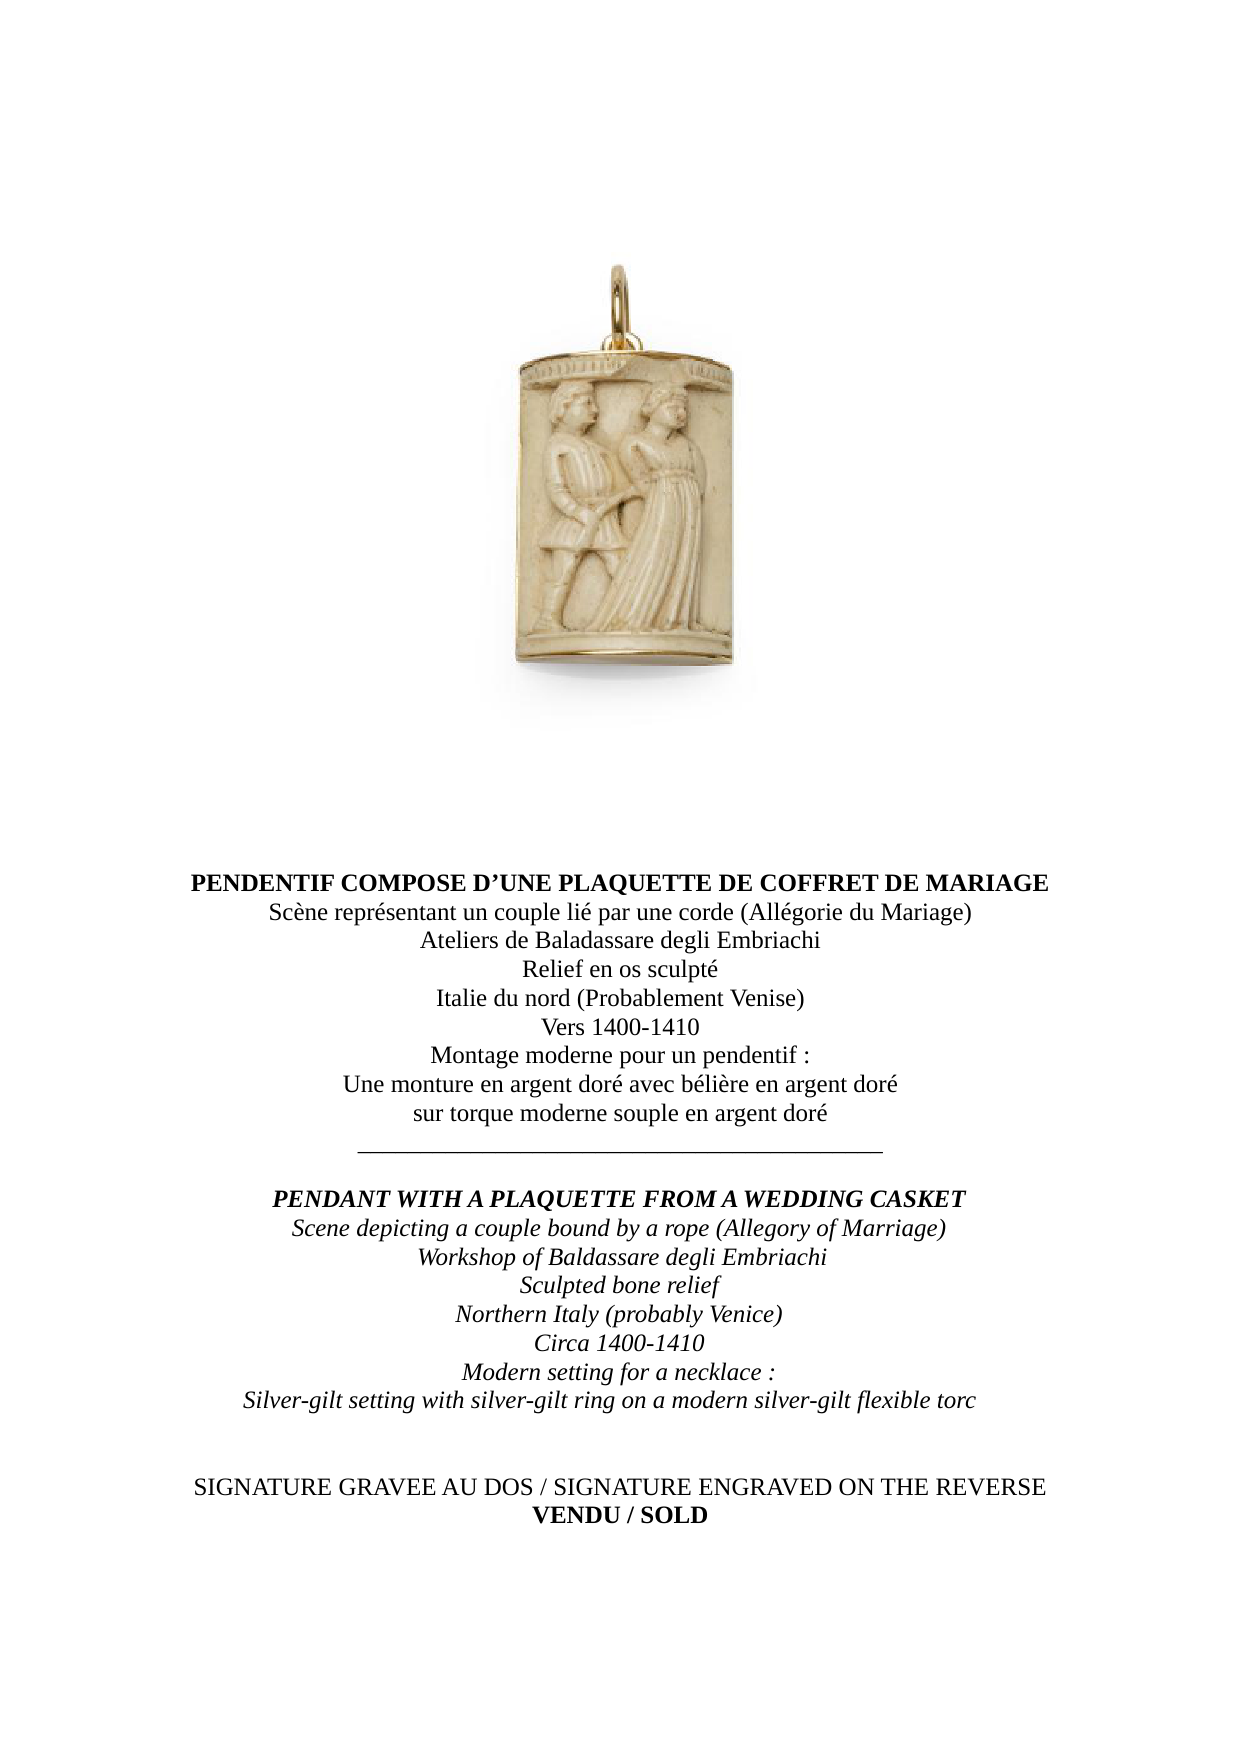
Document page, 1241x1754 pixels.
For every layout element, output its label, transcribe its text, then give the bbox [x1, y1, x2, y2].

text SIGNATURE GRAVEE AU DOS / SIGNATURE ENGRAVED ON THE REVERSE [118, 1472, 1122, 1501]
text Ateliers de Baladassare degli Embriachi Relief en os sculpté Italie du nord (Probablement Venise) Vers 1400-1410 Montage moderne pour un pendentif : Une monture en argent doré avec bélière en argent doré sur torque moderne souple en argent doré [118, 926, 1122, 1127]
text PENDENTIF COMPOSE D’UNE PLAQUETTE DE COFFRET DE MARIAGE [118, 868, 1122, 897]
picture [409, 146, 831, 753]
text __________________________________________ [118, 1127, 1122, 1156]
text VENDU / SOLD [118, 1501, 1122, 1529]
text Workshop of Baldassare degli Embriachi Sculpted bone relief Northern Italy (probably Venice) Circa 1400-1410 Modern setting for a necklace : Silver-gilt setting with silver-gilt ring on a modern silver-gilt flexible torc [118, 1242, 1122, 1414]
text Scene depicting a couple bound by a rope (Allegory of Marriage) [118, 1213, 1122, 1242]
text Scène représentant un couple lié par une corde (Allégorie du Mariage) [118, 897, 1122, 926]
text PENDANT WITH A PLAQUETTE FROM A WEDDING CASKET [118, 1156, 1122, 1213]
